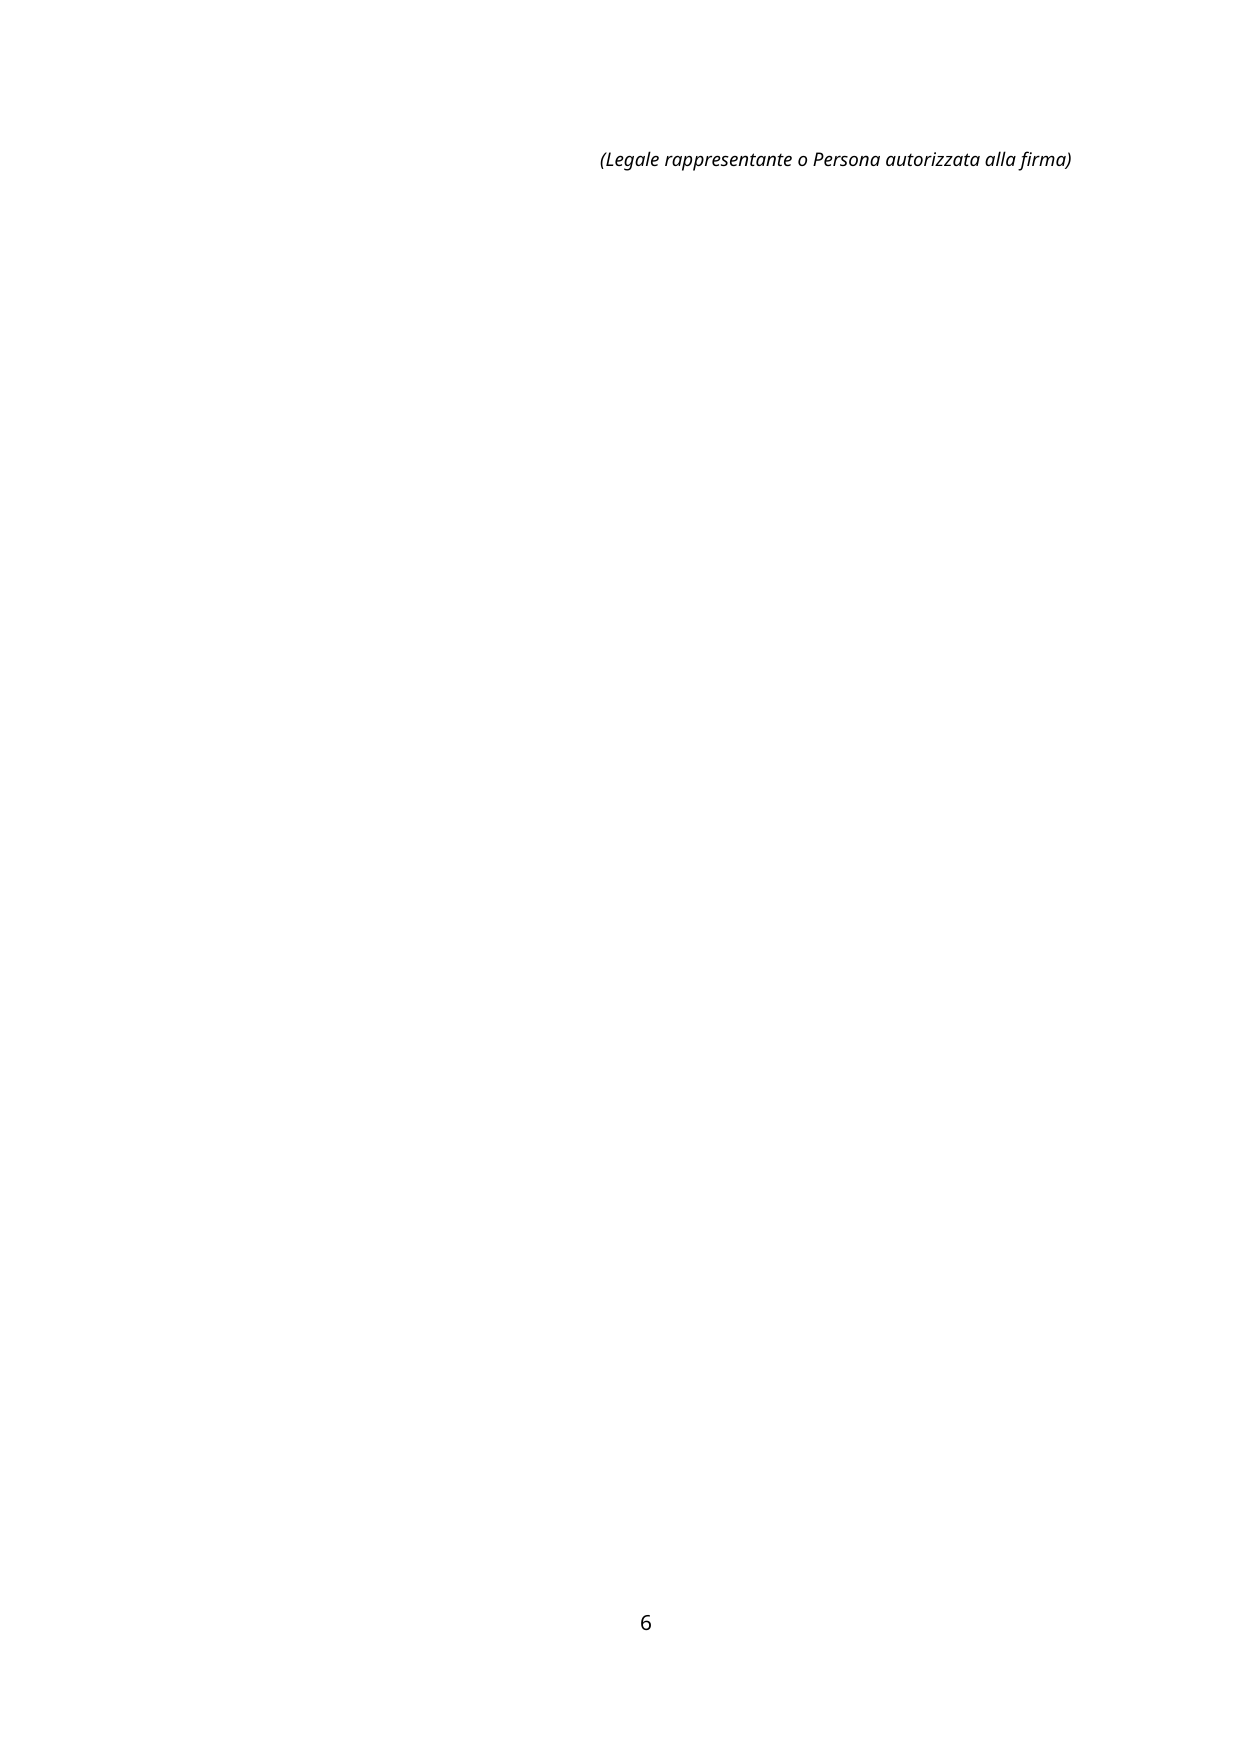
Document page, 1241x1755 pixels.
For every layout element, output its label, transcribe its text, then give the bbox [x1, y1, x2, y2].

text (Legale rappresentante o Persona autorizzata alla firma) [208, 146, 1074, 171]
